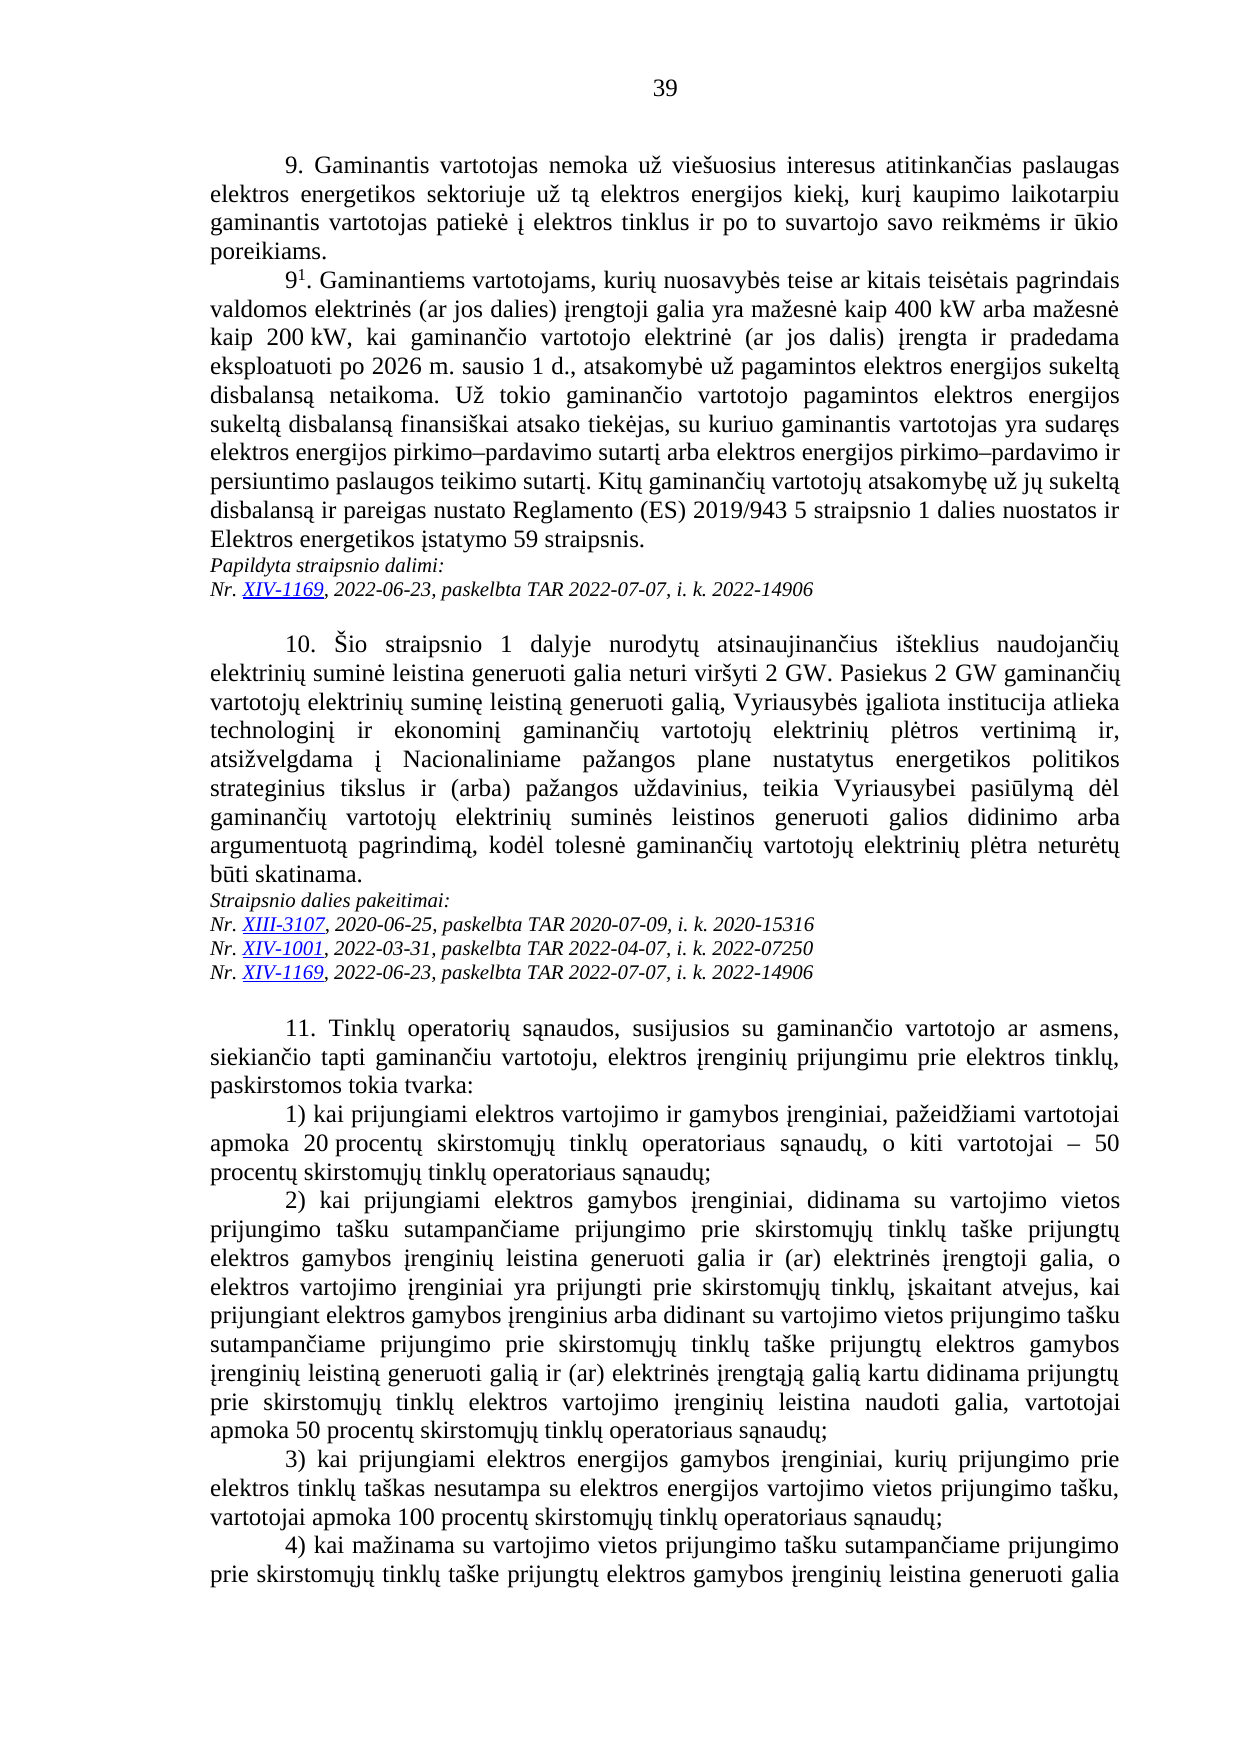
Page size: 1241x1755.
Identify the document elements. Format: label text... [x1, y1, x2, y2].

text Straipsnio dalies pakeitimai: [210, 888, 1120, 912]
text Papildyta straipsnio dalimi: [210, 552, 1120, 577]
text Nr. XIV-1001, 2022-03-31, paskelbta TAR 2022-04-07, i. k. 2022-07250 [210, 936, 1120, 960]
text 9. Gaminantis vartotojas nemoka už viešuosius interesus atitinkančias paslaugas elektros energetikos sektoriuje už tą elektros energijos kiekį, kurį kaupimo laikotarpiu gaminantis vartotojas patiekė į elektros tinklus ir po to suvartojo savo reikmėms ir ūkio poreikiams. [210, 150, 1120, 265]
text Nr. XIII-3107, 2020-06-25, paskelbta TAR 2020-07-09, i. k. 2020-15316 [210, 912, 1120, 936]
text 91. Gaminantiems vartotojams, kurių nuosavybės teise ar kitais teisėtais pagrindais valdomos elektrinės (ar jos dalies) įrengtoji galia yra mažesnė kaip 400 kW arba mažesnė kaip 200 kW, kai gaminančio vartotojo elektrinė (ar jos dalis) įrengta ir pradedama eksploatuoti po 2026 m. sausio 1 d., atsakomybė už pagamintos elektros energijos sukeltą disbalansą netaikoma. Už tokio gaminančio vartotojo pagamintos elektros energijos sukeltą disbalansą finansiškai atsako tiekėjas, su kuriuo gaminantis vartotojas yra sudaręs elektros energijos pirkimo–pardavimo sutartį arba elektros energijos pirkimo–pardavimo ir persiuntimo paslaugos teikimo sutartį. Kitų gaminančių vartotojų atsakomybę už jų sukeltą disbalansą ir pareigas nustato Reglamento (ES) 2019/943 5 straipsnio 1 dalies nuostatos ir Elektros energetikos įstatymo 59 straipsnis. [210, 265, 1120, 552]
text 4) kai mažinama su vartojimo vietos prijungimo tašku sutampančiame prijungimo prie skirstomųjų tinklų taške prijungtų elektros gamybos įrenginių leistina generuoti galia [210, 1531, 1120, 1588]
text 11. Tinklų operatorių sąnaudos, susijusios su gaminančio vartotojo ar asmens, siekiančio tapti gaminančiu vartotoju, elektros įrenginių prijungimu prie elektros tinklų, paskirstomos tokia tvarka: [210, 1013, 1120, 1099]
text Nr. XIV-1169, 2022-06-23, paskelbta TAR 2022-07-07, i. k. 2022-14906 [210, 960, 1120, 984]
text 3) kai prijungiami elektros energijos gamybos įrenginiai, kurių prijungimo prie elektros tinklų taškas nesutampa su elektros energijos vartojimo vietos prijungimo tašku, vartotojai apmoka 100 procentų skirstomųjų tinklų operatoriaus sąnaudų; [210, 1444, 1120, 1531]
text Nr. XIV-1169, 2022-06-23, paskelbta TAR 2022-07-07, i. k. 2022-14906 [210, 577, 1120, 601]
text 1) kai prijungiami elektros vartojimo ir gamybos įrenginiai, pažeidžiami vartotojai apmoka 20 procentų skirstomųjų tinklų operatoriaus sąnaudų, o kiti vartotojai – 50 procentų skirstomųjų tinklų operatoriaus sąnaudų; [210, 1099, 1120, 1186]
text 10. Šio straipsnio 1 dalyje nurodytų atsinaujinančius išteklius naudojančių elektrinių suminė leistina generuoti galia neturi viršyti 2 GW. Pasiekus 2 GW gaminančių vartotojų elektrinių suminę leistiną generuoti galią, Vyriausybės įgaliota institucija atlieka technologinį ir ekonominį gaminančių vartotojų elektrinių plėtros vertinimą ir, atsižvelgdama į Nacionaliniame pažangos plane nustatytus energetikos politikos strateginius tikslus ir (arba) pažangos uždavinius, teikia Vyriausybei pasiūlymą dėl gaminančių vartotojų elektrinių suminės leistinos generuoti galios didinimo arba argumentuotą pagrindimą, kodėl tolesnė gaminančių vartotojų elektrinių plėtra neturėtų būti skatinama. [210, 629, 1120, 888]
text 2) kai prijungiami elektros gamybos įrenginiai, didinama su vartojimo vietos prijungimo tašku sutampančiame prijungimo prie skirstomųjų tinklų taške prijungtų elektros gamybos įrenginių leistina generuoti galia ir (ar) elektrinės įrengtoji galia, o elektros vartojimo įrenginiai yra prijungti prie skirstomųjų tinklų, įskaitant atvejus, kai prijungiant elektros gamybos įrenginius arba didinant su vartojimo vietos prijungimo tašku sutampančiame prijungimo prie skirstomųjų tinklų taške prijungtų elektros gamybos įrenginių leistiną generuoti galią ir (ar) elektrinės įrengtąją galią kartu didinama prijungtų prie skirstomųjų tinklų elektros vartojimo įrenginių leistina naudoti galia, vartotojai apmoka 50 procentų skirstomųjų tinklų operatoriaus sąnaudų; [210, 1186, 1120, 1444]
